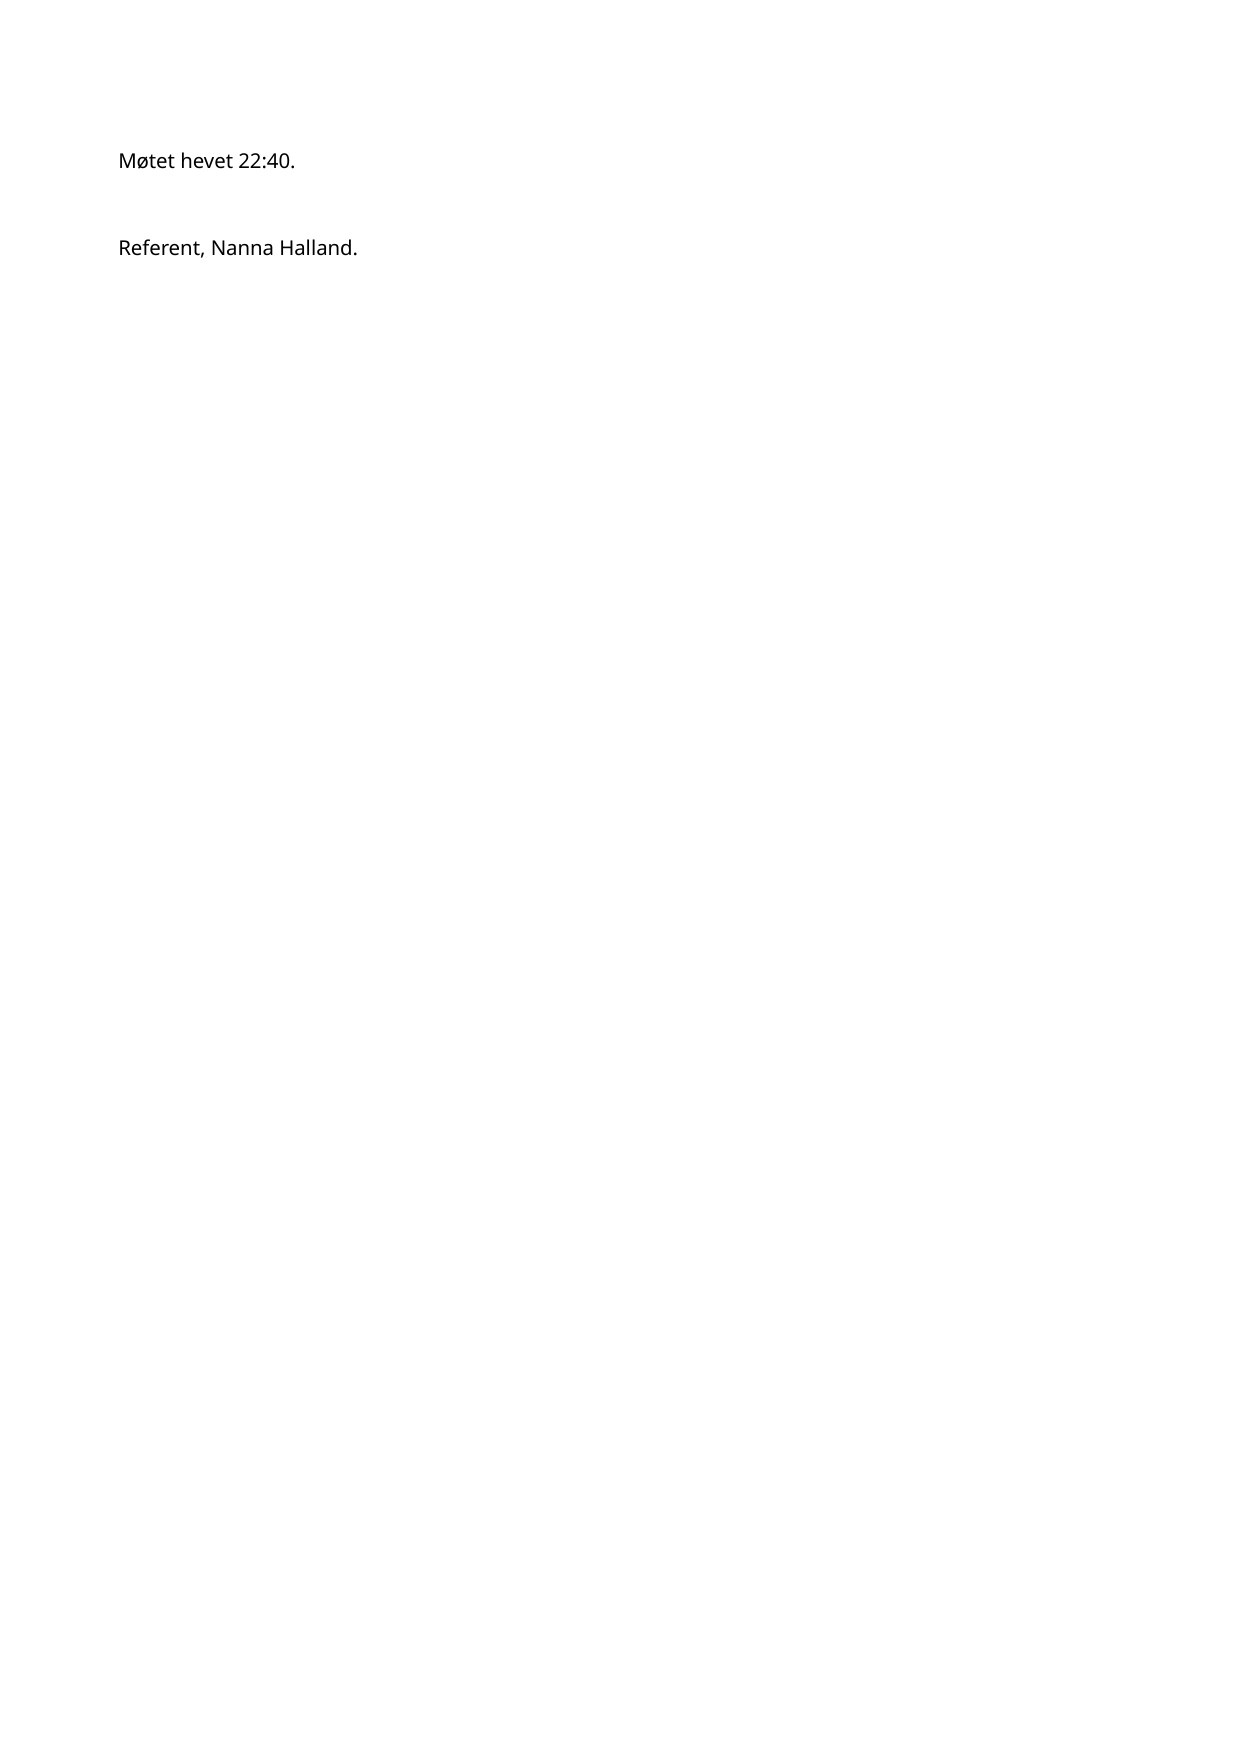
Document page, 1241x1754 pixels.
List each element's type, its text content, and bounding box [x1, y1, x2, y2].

text Møtet hevet 22:40. Referent, Nanna Halland. [118, 118, 1122, 261]
